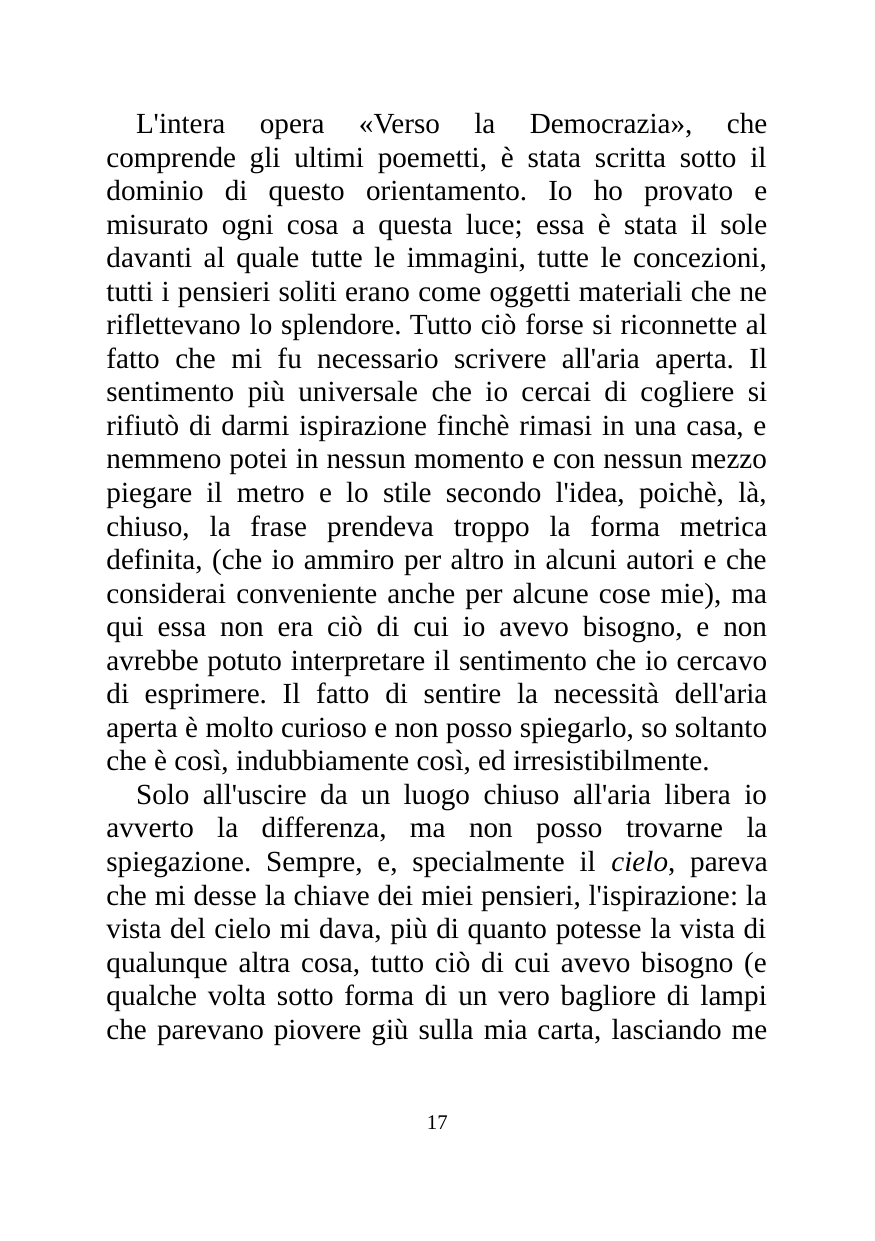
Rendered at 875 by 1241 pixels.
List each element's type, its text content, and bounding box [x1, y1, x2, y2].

text L'intera opera «Verso la Democrazia», che comprende gli ultimi poemetti, è stata scritta sotto il dominio di questo orientamento. Io ho provato e misurato ogni cosa a questa luce; essa è stata il sole davanti al quale tutte le immagini, tutte le concezioni, tutti i pensieri soliti erano come oggetti materiali che ne riflettevano lo splendore. Tutto ciò forse si riconnette al fatto che mi fu necessario scrivere all'aria aperta. Il sentimento più universale che io cercai di cogliere si rifiutò di darmi ispirazione finchè rimasi in una casa, e nemmeno potei in nessun momento e con nessun mezzo piegare il metro e lo stile secondo l'idea, poichè, là, chiuso, la frase prendeva troppo la forma metrica definita, (che io ammiro per altro in alcuni autori e che considerai conveniente anche per alcune cose mie), ma qui essa non era ciò di cui io avevo bisogno, e non avrebbe potuto interpretare il sentimento che io cercavo di esprimere. Il fatto di sentire la necessità dell'aria aperta è molto curioso e non posso spiegarlo, so soltanto che è così, indubbiamente così, ed irresistibilmente. [106, 106, 768, 777]
text Solo all'uscire da un luogo chiuso all'aria libera io avverto la differenza, ma non posso trovarne la spiegazione. Sempre, e, specialmente il cielo, pareva che mi desse la chiave dei miei pensieri, l'ispirazione: la vista del cielo mi dava, più di quanto potesse la vista di qualunque altra cosa, tutto ciò di cui avevo bisogno (e qualche volta sotto forma di un vero bagliore di lampi che parevano piovere giù sulla mia carta, lasciando me [106, 777, 768, 1045]
